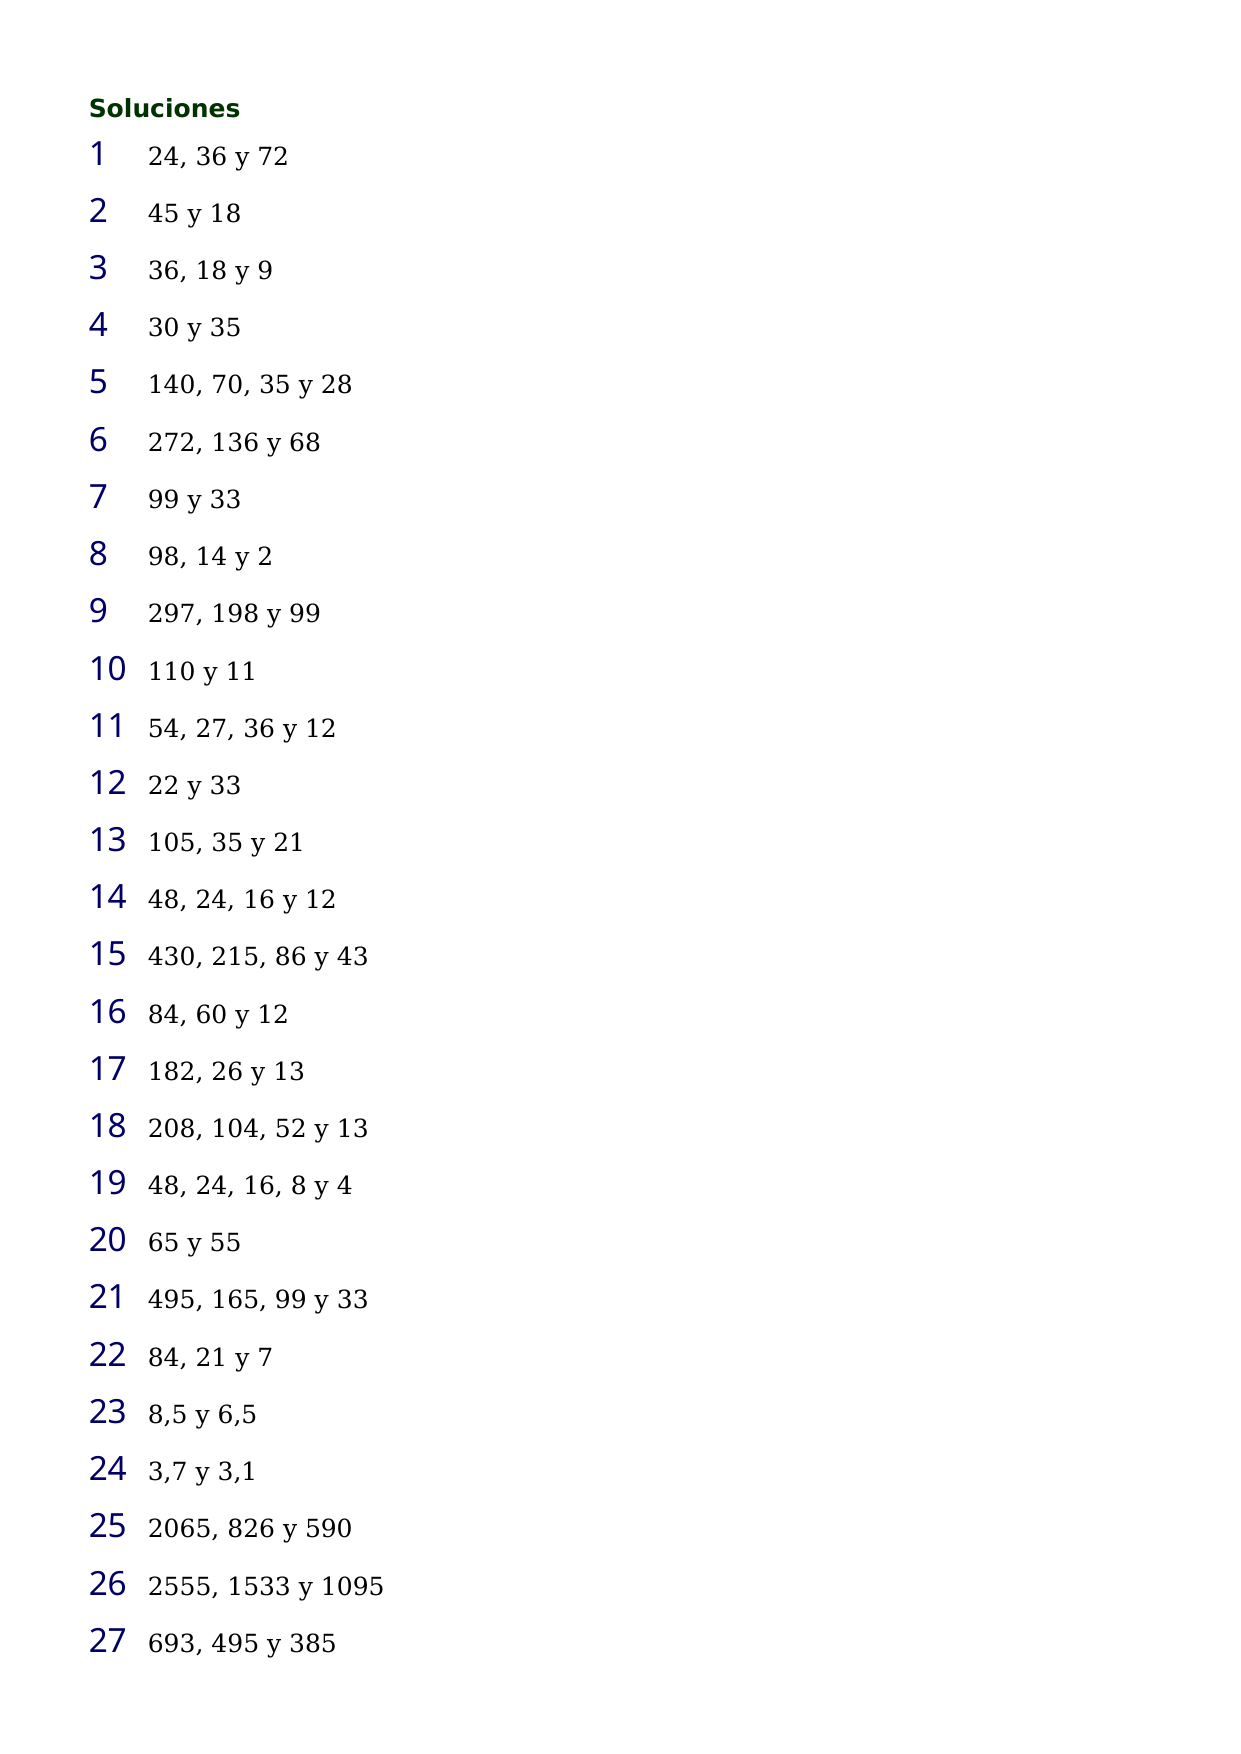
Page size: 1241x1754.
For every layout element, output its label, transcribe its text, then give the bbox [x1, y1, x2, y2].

list 84, 60 y 12 [88, 987, 1152, 1033]
list 208, 104, 52 y 13 [88, 1102, 1152, 1147]
list 430, 215, 86 y 43 [88, 930, 1152, 976]
list 495, 165, 99 y 33 [88, 1273, 1152, 1319]
list 48, 24, 16, 8 y 4 [88, 1159, 1152, 1204]
list 24, 36 y 72 [88, 129, 1152, 175]
list 48, 24, 16 y 12 [88, 873, 1152, 918]
list 297, 198 y 99 [88, 587, 1152, 632]
list 105, 35 y 21 [88, 816, 1152, 861]
list 84, 21 y 7 [88, 1331, 1152, 1376]
list 182, 26 y 13 [88, 1044, 1152, 1090]
list 30 y 35 [88, 301, 1152, 347]
list 110 y 11 [88, 644, 1152, 690]
list 98, 14 y 2 [88, 530, 1152, 575]
list 36, 18 y 9 [88, 244, 1152, 289]
list 54, 27, 36 y 12 [88, 701, 1152, 747]
list 140, 70, 35 y 28 [88, 358, 1152, 404]
list 65 y 55 [88, 1216, 1152, 1262]
list 693, 495 y 385 [88, 1616, 1152, 1662]
list 8,5 y 6,5 [88, 1388, 1152, 1433]
list 99 y 33 [88, 473, 1152, 518]
text Soluciones [88, 94, 1152, 124]
list 2065, 826 y 590 [88, 1502, 1152, 1547]
list 272, 136 y 68 [88, 416, 1152, 461]
list 45 y 18 [88, 187, 1152, 232]
list 3,7 y 3,1 [88, 1445, 1152, 1490]
list 2555, 1533 y 1095 [88, 1559, 1152, 1605]
list 22 y 33 [88, 759, 1152, 804]
